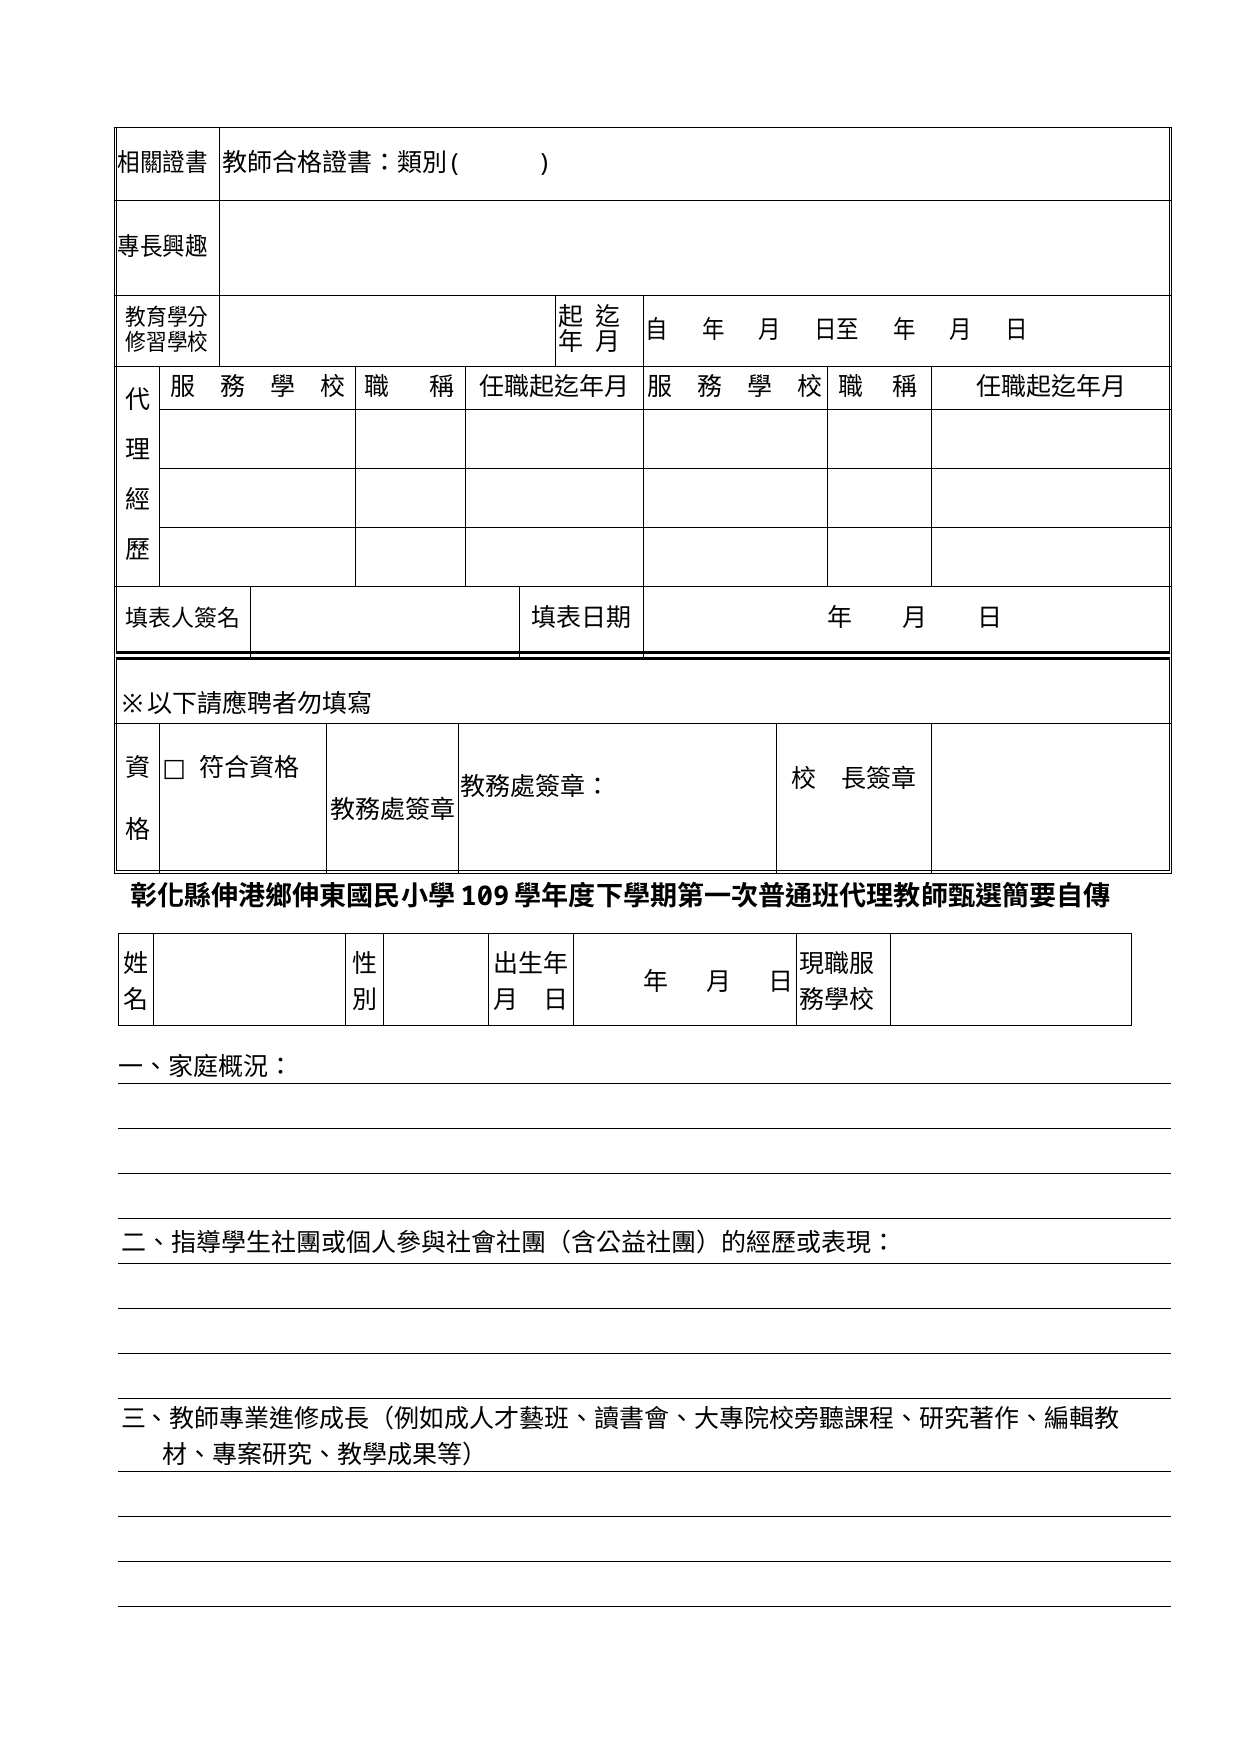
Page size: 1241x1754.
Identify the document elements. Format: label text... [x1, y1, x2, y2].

table_cell 二、指導學生社團或個人參與社會社團（含公益社團）的經歷或表現： [118, 1219, 1171, 1262]
table_header 性別 [346, 934, 383, 1025]
table_cell [118, 1354, 1171, 1397]
table_cell 符合資格 不符合 [160, 724, 326, 870]
table_cell [118, 1562, 1171, 1606]
table_cell [356, 469, 465, 527]
table_header [384, 934, 488, 1025]
table_cell 專長興趣 [117, 201, 219, 295]
table_header 年 月 日 [574, 934, 796, 1025]
table_cell [160, 410, 355, 468]
table_cell 資 格 審 查 [117, 724, 159, 870]
table_cell 任職起迄年月 [932, 367, 1169, 409]
table_cell 填表日期 [520, 587, 643, 651]
table_cell [644, 469, 827, 527]
table_header [891, 934, 1131, 1025]
table_cell [828, 469, 931, 527]
table_header 姓名 [119, 934, 153, 1025]
table_cell 自 年 月 日至 年 月 日 [644, 296, 1169, 366]
table_cell [644, 410, 827, 468]
table_cell [466, 410, 643, 468]
table_header [154, 934, 345, 1025]
table_cell 教師合格證書：類別( ) [220, 128, 1169, 200]
table_cell 三、教師專業進修成長（例如成人才藝班、讀書會、大專院校旁聽課程、研究著作、編輯教材、專案研究、教學成果等） [118, 1399, 1171, 1471]
table_cell 職 稱 [356, 367, 465, 409]
table_cell 代 理 經 歷 [117, 367, 159, 586]
table_cell [356, 410, 465, 468]
table_cell 填表人簽名 [117, 587, 250, 651]
table_cell [118, 1517, 1171, 1561]
table_cell 校 長簽章 [777, 724, 931, 870]
table_cell [118, 1174, 1171, 1217]
table_cell 任職起迄年月 [466, 367, 643, 409]
table_cell [644, 528, 827, 586]
table_cell [118, 1472, 1171, 1516]
table_cell 起 迄 年 月 [556, 296, 643, 366]
table_cell ※以下請應聘者勿填寫 [117, 660, 1169, 723]
table_cell [220, 296, 555, 366]
table_header 出生年月 日 [489, 934, 573, 1025]
table_cell [828, 528, 931, 586]
table_cell [466, 469, 643, 527]
table_header [118, 1084, 1171, 1127]
table_cell 教務處簽章 [327, 724, 458, 870]
table_cell [932, 469, 1169, 527]
table_cell 服 務 學 校 [644, 367, 827, 409]
table_cell [160, 528, 355, 586]
table_cell 教務處簽章： 人事室簽章： [459, 724, 776, 870]
table_header 現職服務學校 [797, 934, 890, 1025]
table_cell [466, 528, 643, 586]
text 彰化縣伸港鄉伸東國民小學109學年度下學期第一次普通班代理教師甄選簡要自傳 [118, 874, 1122, 913]
table_cell [118, 1129, 1171, 1172]
table_cell [251, 587, 519, 651]
table_cell 服 務 學 校 [160, 367, 355, 409]
table_cell [932, 410, 1169, 468]
table_cell [220, 201, 1169, 295]
table_cell [932, 724, 1169, 870]
table_cell 教育學分 修習學校 [117, 296, 219, 366]
table_cell [932, 528, 1169, 586]
table_cell 相關證書 [117, 128, 219, 200]
text 一、家庭概況： [118, 1046, 1122, 1082]
table_cell 職 稱 [828, 367, 931, 409]
table_cell [118, 1264, 1171, 1307]
table_cell [828, 410, 931, 468]
table_cell [160, 469, 355, 527]
table_cell 年 月 日 [644, 587, 1169, 651]
table_cell [115, 652, 250, 657]
table_cell [356, 528, 465, 586]
table_cell [118, 1309, 1171, 1352]
